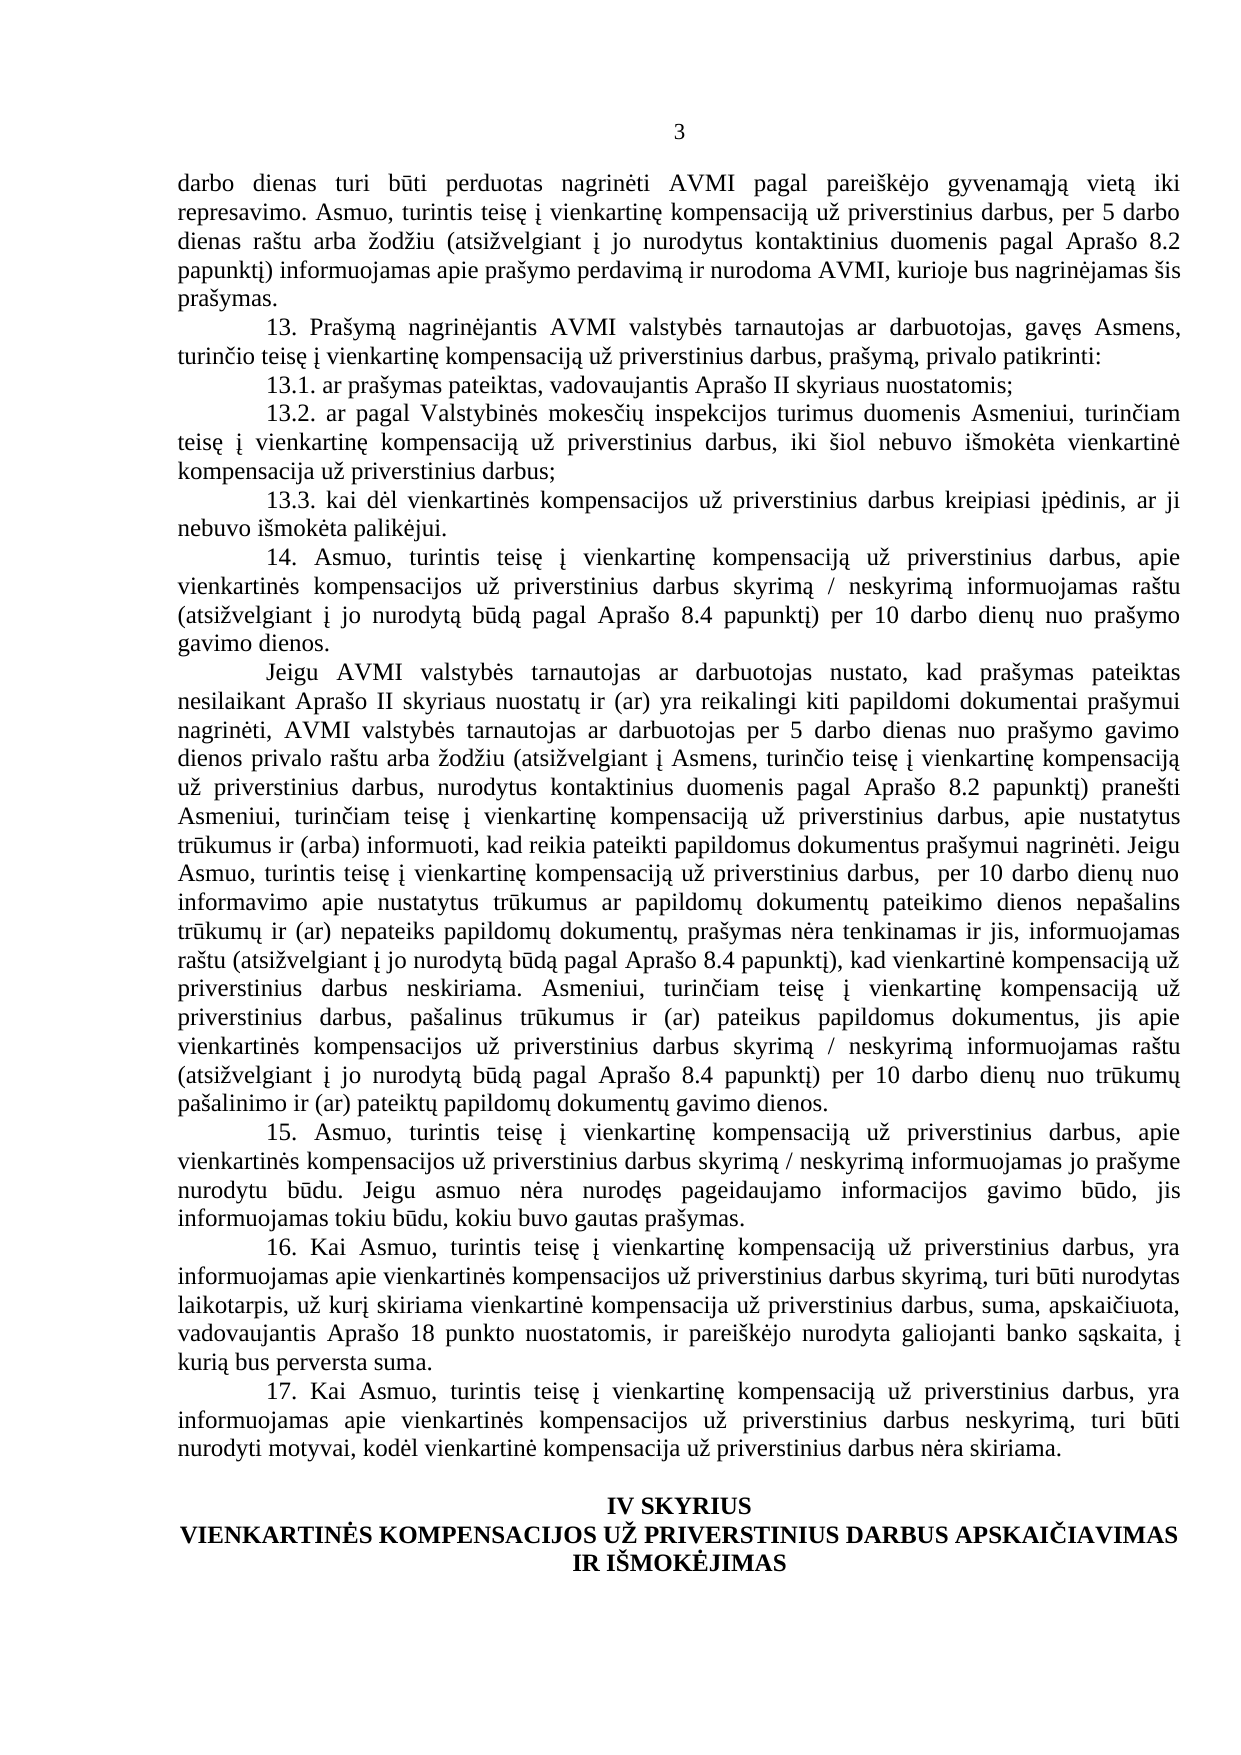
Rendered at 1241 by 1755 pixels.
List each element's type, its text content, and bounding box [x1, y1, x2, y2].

text 16. Kai Asmuo, turintis teisę į vienkartinę kompensaciją už priverstinius darbus, yra informuojamas apie vienkartinės kompensacijos už priverstinius darbus skyrimą, turi būti nurodytas laikotarpis, už kurį skiriama vienkartinė kompensacija už priverstinius darbus, suma, apskaičiuota, vadovaujantis Aprašo 18 punkto nuostatomis, ir pareiškėjo nurodyta galiojanti banko sąskaita, į kurią bus perversta suma. [177, 1232, 1181, 1376]
text 17. Kai Asmuo, turintis teisę į vienkartinę kompensaciją už priverstinius darbus, yra informuojamas apie vienkartinės kompensacijos už priverstinius darbus neskyrimą, turi būti nurodyti motyvai, kodėl vienkartinė kompensacija už priverstinius darbus nėra skiriama. [177, 1376, 1181, 1462]
text Jeigu AVMI valstybės tarnautojas ar darbuotojas nustato, kad prašymas pateiktas nesilaikant Aprašo II skyriaus nuostatų ir (ar) yra reikalingi kiti papildomi dokumentai prašymui nagrinėti, AVMI valstybės tarnautojas ar darbuotojas per 5 darbo dienas nuo prašymo gavimo dienos privalo raštu arba žodžiu (atsižvelgiant į Asmens, turinčio teisę į vienkartinę kompensaciją už priverstinius darbus, nurodytus kontaktinius duomenis pagal Aprašo 8.2 papunktį) pranešti Asmeniui, turinčiam teisę į vienkartinę kompensaciją už priverstinius darbus, apie nustatytus trūkumus ir (arba) informuoti, kad reikia pateikti papildomus dokumentus prašymui nagrinėti. Jeigu Asmuo, turintis teisę į vienkartinę kompensaciją už priverstinius darbus, per 10 darbo dienų nuo informavimo apie nustatytus trūkumus ar papildomų dokumentų pateikimo dienos nepašalins trūkumų ir (ar) nepateiks papildomų dokumentų, prašymas nėra tenkinamas ir jis, informuojamas raštu (atsižvelgiant į jo nurodytą būdą pagal Aprašo 8.4 papunktį), kad vienkartinė kompensaciją už priverstinius darbus neskiriama. Asmeniui, turinčiam teisę į vienkartinę kompensaciją už priverstinius darbus, pašalinus trūkumus ir (ar) pateikus papildomus dokumentus, jis apie vienkartinės kompensacijos už priverstinius darbus skyrimą / neskyrimą informuojamas raštu (atsižvelgiant į jo nurodytą būdą pagal Aprašo 8.4 papunktį) per 10 darbo dienų nuo trūkumų pašalinimo ir (ar) pateiktų papildomų dokumentų gavimo dienos. [177, 657, 1181, 1117]
text IV skyrius [177, 1491, 1181, 1520]
text VIENKARTINĖS KOMPENSACIJOS už priverstinius darbus APSKAIČIAVIMAS ir išmokėjimas [177, 1520, 1181, 1577]
text 15. Asmuo, turintis teisę į vienkartinę kompensaciją už priverstinius darbus, apie vienkartinės kompensacijos už priverstinius darbus skyrimą / neskyrimą informuojamas jo prašyme nurodytu būdu. Jeigu asmuo nėra nurodęs pageidaujamo informacijos gavimo būdo, jis informuojamas tokiu būdu, kokiu buvo gautas prašymas. [177, 1117, 1181, 1232]
text 14. Asmuo, turintis teisę į vienkartinę kompensaciją už priverstinius darbus, apie vienkartinės kompensacijos už priverstinius darbus skyrimą / neskyrimą informuojamas raštu (atsižvelgiant į jo nurodytą būdą pagal Aprašo 8.4 papunktį) per 10 darbo dienų nuo prašymo gavimo dienos. [177, 542, 1181, 657]
text 13.3. kai dėl vienkartinės kompensacijos už priverstinius darbus kreipiasi įpėdinis, ar ji nebuvo išmokėta palikėjui. [177, 485, 1181, 542]
text 13.2. ar pagal Valstybinės mokesčių inspekcijos turimus duomenis Asmeniui, turinčiam teisę į vienkartinę kompensaciją už priverstinius darbus, iki šiol nebuvo išmokėta vienkartinė kompensacija už priverstinius darbus; [177, 398, 1181, 485]
text 13.1. ar prašymas pateiktas, vadovaujantis Aprašo II skyriaus nuostatomis; [177, 370, 1181, 398]
text darbo dienas turi būti perduotas nagrinėti AVMI pagal pareiškėjo gyvenamąją vietą iki represavimo. Asmuo, turintis teisę į vienkartinę kompensaciją už priverstinius darbus, per 5 darbo dienas raštu arba žodžiu (atsižvelgiant į jo nurodytus kontaktinius duomenis pagal Aprašo 8.2 papunktį) informuojamas apie prašymo perdavimą ir nurodoma AVMI, kurioje bus nagrinėjamas šis prašymas. [177, 168, 1181, 312]
text 13. Prašymą nagrinėjantis AVMI valstybės tarnautojas ar darbuotojas, gavęs Asmens, turinčio teisę į vienkartinę kompensaciją už priverstinius darbus, prašymą, privalo patikrinti: [177, 312, 1181, 370]
